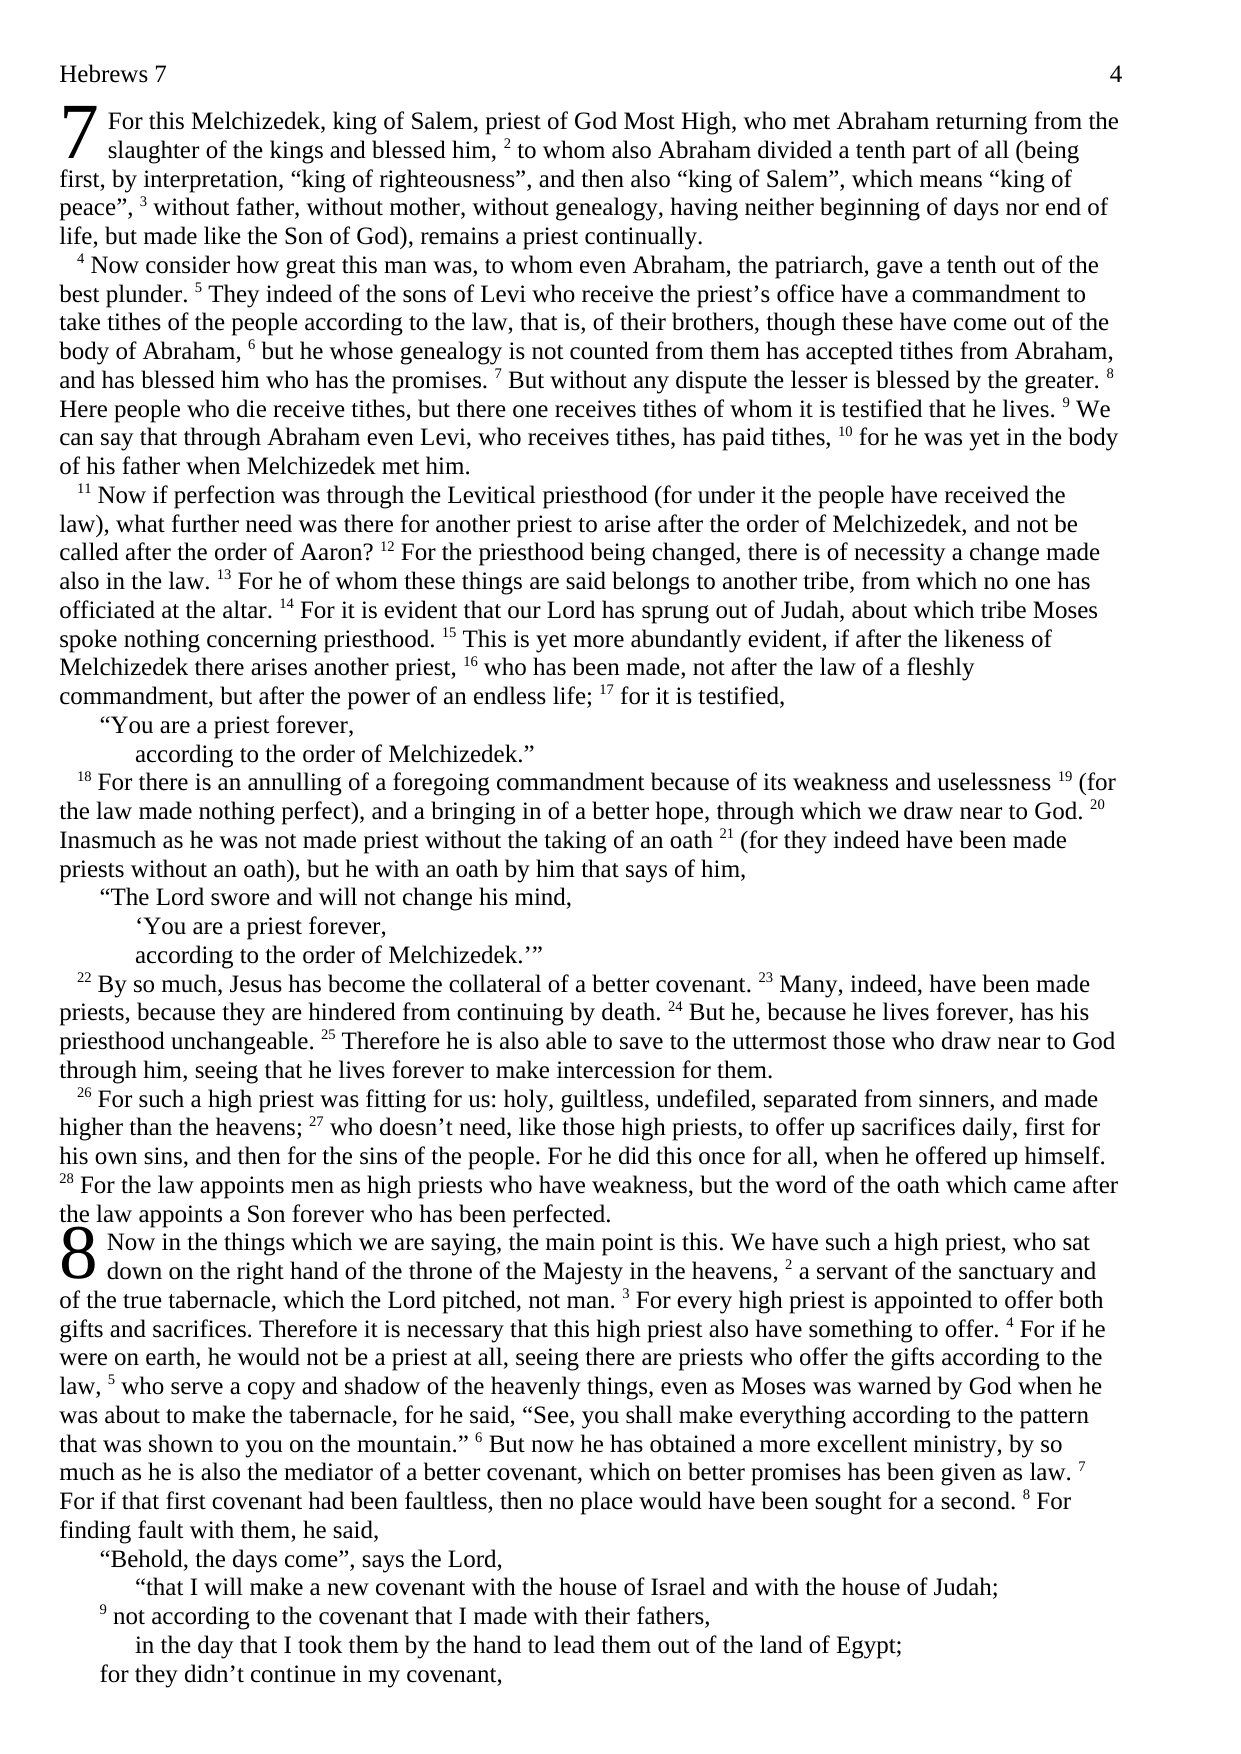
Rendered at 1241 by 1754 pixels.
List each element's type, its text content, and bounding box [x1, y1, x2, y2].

text 7For this Melchizedek, king of Salem, priest of God Most High, who met Abraham returning from the slaughter of the kings and blessed him, 2 to whom also Abraham divided a tenth part of all (being first, by interpretation, “king of righteousness”, and then also “king of Salem”, which means “king of peace”, 3 without father, without mother, without genealogy, having neither beginning of days nor end of life, but made like the Son of God), remains a priest continually. [59, 106, 1122, 250]
text 26 For such a high priest was fitting for us: holy, guiltless, undefiled, separated from sinners, and made higher than the heavens; 27 who doesn’t need, like those high priests, to offer up sacrifices daily, first for his own sins, and then for the sins of the people. For he did this once for all, when he offered up himself. 28 For the law appoints men as high priests who have weakness, but the word of the oath which came after the law appoints a Son forever who has been perfected. [59, 1084, 1122, 1227]
text 11 Now if perfection was through the Levitical priesthood (for under it the people have received the law), what further need was there for another priest to arise after the order of Melchizedek, and not be called after the order of Aaron? 12 For the priesthood being changed, there is of necessity a change made also in the law. 13 For he of whom these things are said belongs to another tribe, from which no one has officiated at the altar. 14 For it is evident that our Lord has sprung out of Judah, about which tribe Moses spoke nothing concerning priesthood. 15 This is yet more abundantly evident, if after the likeness of Melchizedek there arises another priest, 16 who has been made, not after the law of a fleshly commandment, but after the power of an endless life; 17 for it is testified, [59, 480, 1122, 710]
text 4 Now consider how great this man was, to whom even Abraham, the patriarch, gave a tenth out of the best plunder. 5 They indeed of the sons of Levi who receive the priest’s office have a commandment to take tithes of the people according to the law, that is, of their brothers, though these have come out of the body of Abraham, 6 but he whose genealogy is not counted from them has accepted tithes from Abraham, and has blessed him who has the promises. 7 But without any dispute the lesser is blessed by the greater. 8 Here people who die receive tithes, but there one receives tithes of whom it is testified that he lives. 9 We can say that through Abraham even Levi, who receives tithes, has paid tithes, 10 for he was yet in the body of his father when Melchizedek met him. [59, 250, 1122, 480]
text ‘You are a priest forever, [135, 911, 1122, 940]
text according to the order of Melchizedek.’” [135, 940, 1122, 969]
text according to the order of Melchizedek.” [135, 739, 1122, 767]
text in the day that I took them by the hand to lead them out of the land of Egypt; [135, 1630, 1122, 1659]
text 9 not according to the covenant that I made with their fathers, [99, 1601, 1122, 1630]
text “You are a priest forever, [99, 710, 1122, 739]
text 18 For there is an annulling of a foregoing commandment because of its weakness and uselessness 19 (for the law made nothing perfect), and a bringing in of a better hope, through which we draw near to God. 20 Inasmuch as he was not made priest without the taking of an oath 21 (for they indeed have been made priests without an oath), but he with an oath by him that says of him, [59, 767, 1122, 882]
text 22 By so much, Jesus has become the collateral of a better covenant. 23 Many, indeed, have been made priests, because they are hindered from continuing by death. 24 But he, because he lives forever, has his priesthood unchangeable. 25 Therefore he is also able to save to the uttermost those who draw near to God through him, seeing that he lives forever to make intercession for them. [59, 969, 1122, 1084]
text 8Now in the things which we are saying, the main point is this. We have such a high priest, who sat down on the right hand of the throne of the Majesty in the heavens, 2 a servant of the sanctuary and of the true tabernacle, which the Lord pitched, not man. 3 For every high priest is appointed to offer both gifts and sacrifices. Therefore it is necessary that this high priest also have something to offer. 4 For if he were on earth, he would not be a priest at all, seeing there are priests who offer the gifts according to the law, 5 who serve a copy and shadow of the heavenly things, even as Moses was warned by God when he was about to make the tabernacle, for he said, “See, you shall make everything according to the pattern that was shown to you on the mountain.” 6 But now he has obtained a more excellent ministry, by so much as he is also the mediator of a better covenant, which on better promises has been given as law. 7 For if that first covenant had been faultless, then no place would have been sought for a second. 8 For finding fault with them, he said, [59, 1227, 1122, 1544]
text “that I will make a new covenant with the house of Israel and with the house of Judah; [135, 1572, 1122, 1601]
text for they didn’t continue in my covenant, [99, 1659, 1122, 1687]
text “Behold, the days come”, says the Lord, [99, 1544, 1122, 1572]
text “The Lord swore and will not change his mind, [99, 882, 1122, 911]
